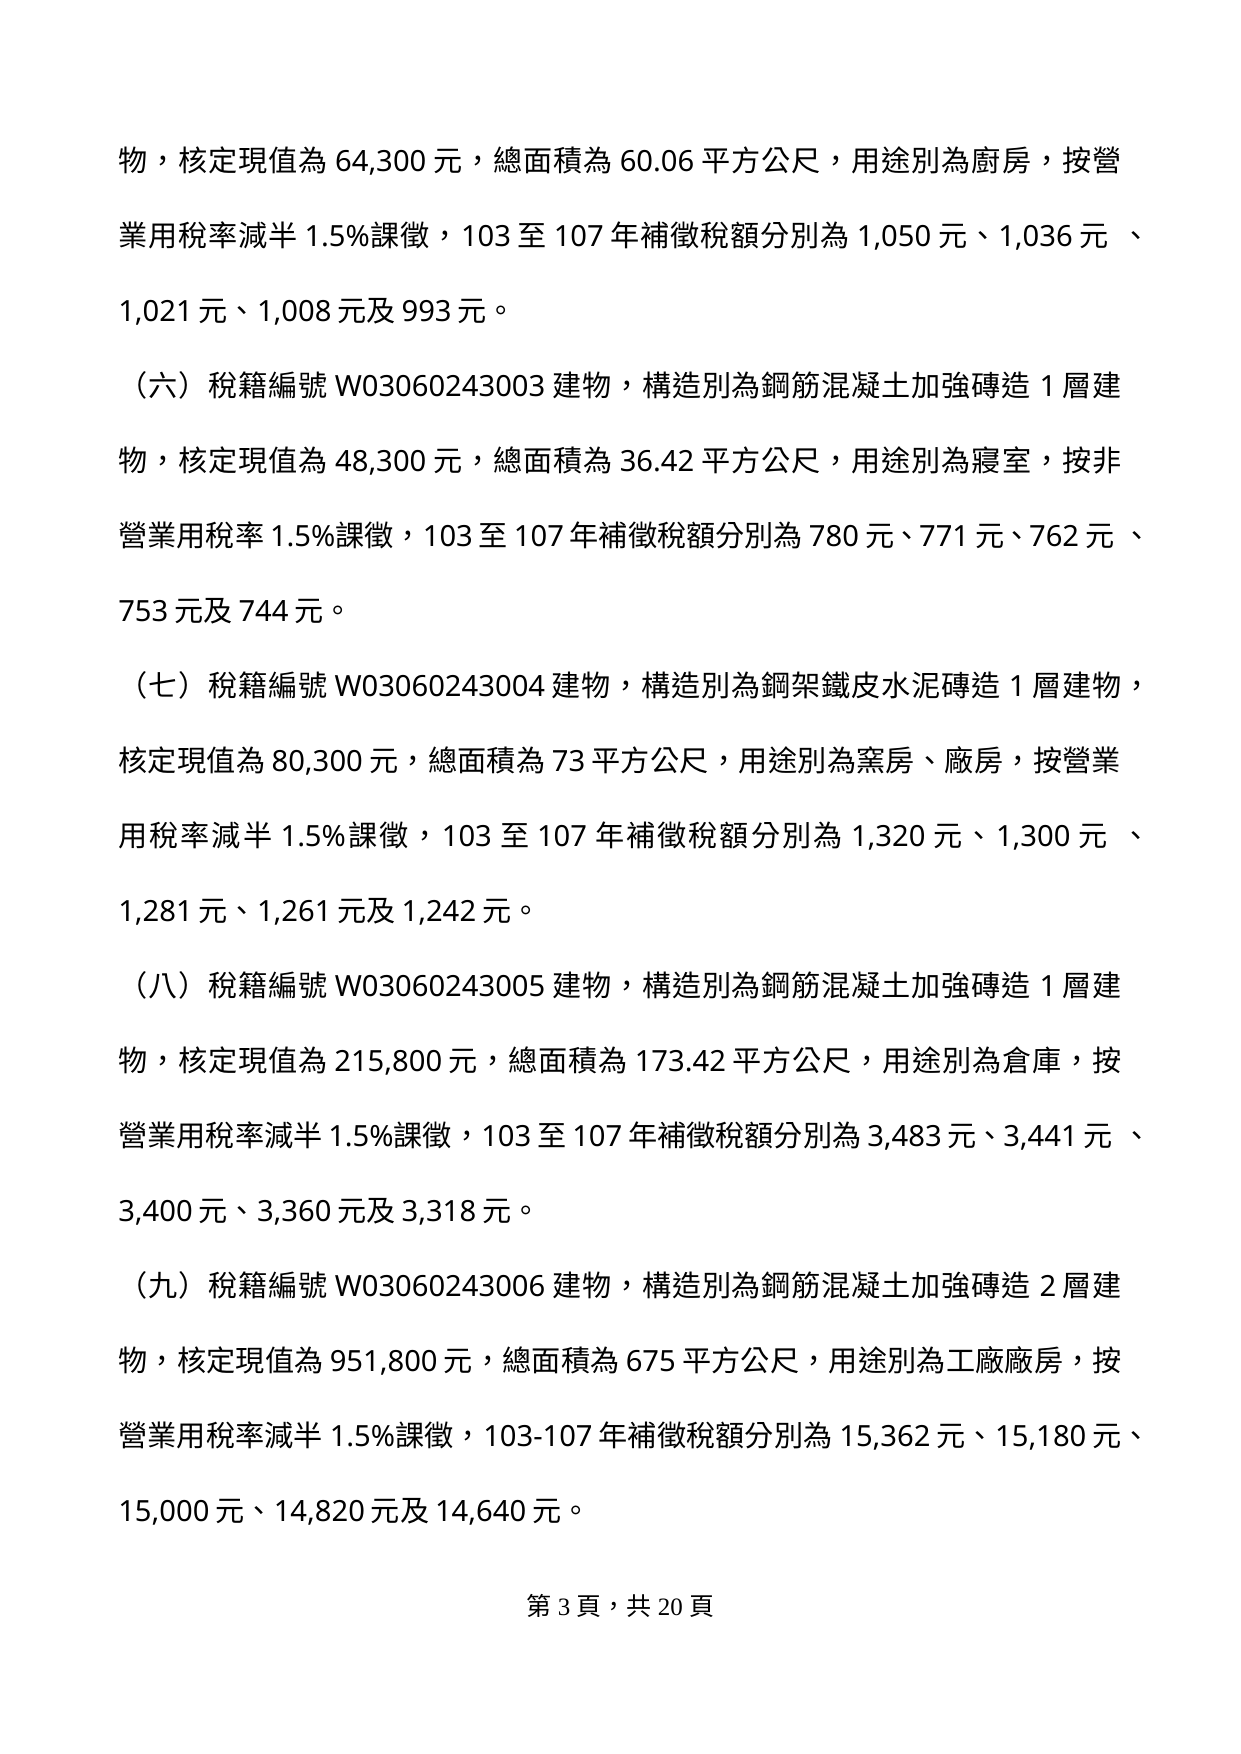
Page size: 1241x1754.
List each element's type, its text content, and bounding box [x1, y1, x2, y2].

text （九）稅籍編號W03060243006建物，構造別為鋼筋混凝土加強磚造2層建物，核定現值為951,800元，總面積為675平方公尺，用途別為工廠廠房，按營業用稅率減半1.5%課徵，103-107年補徵稅額分別為15,362元、15,180元、15,000元、14,820元及14,640元。 [118, 1246, 1122, 1546]
text （六）稅籍編號W03060243003建物，構造別為鋼筋混凝土加強磚造1層建物，核定現值為48,300元，總面積為36.42平方公尺，用途別為寢室，按非營業用稅率1.5%課徵，103至107年補徵稅額分別為780元、771元、762元、753元及744元。 [118, 346, 1122, 646]
text （五）稅籍編號W03060243002建物，構造別為鋼筋混凝土加強磚造1層建物，核定現值為64,300元，總面積為60.06平方公尺，用途別為廚房，按營業用稅率減半1.5%課徵，103至107年補徵稅額分別為1,050元、1,036元、1,021元、1,008元及993元。 [118, 121, 1122, 346]
text （七）稅籍編號W03060243004建物，構造別為鋼架鐵皮水泥磚造1層建物，核定現值為80,300元，總面積為73平方公尺，用途別為窯房、廠房，按營業用稅率減半1.5%課徵，103至107年補徵稅額分別為1,320元、1,300元、1,281元、1,261元及1,242元。 [118, 646, 1122, 946]
text （八）稅籍編號W03060243005建物，構造別為鋼筋混凝土加強磚造1層建物，核定現值為215,800元，總面積為173.42平方公尺，用途別為倉庫，按營業用稅率減半1.5%課徵，103至107年補徵稅額分別為3,483元、3,441元、3,400元、3,360元及3,318元。 [118, 946, 1122, 1246]
